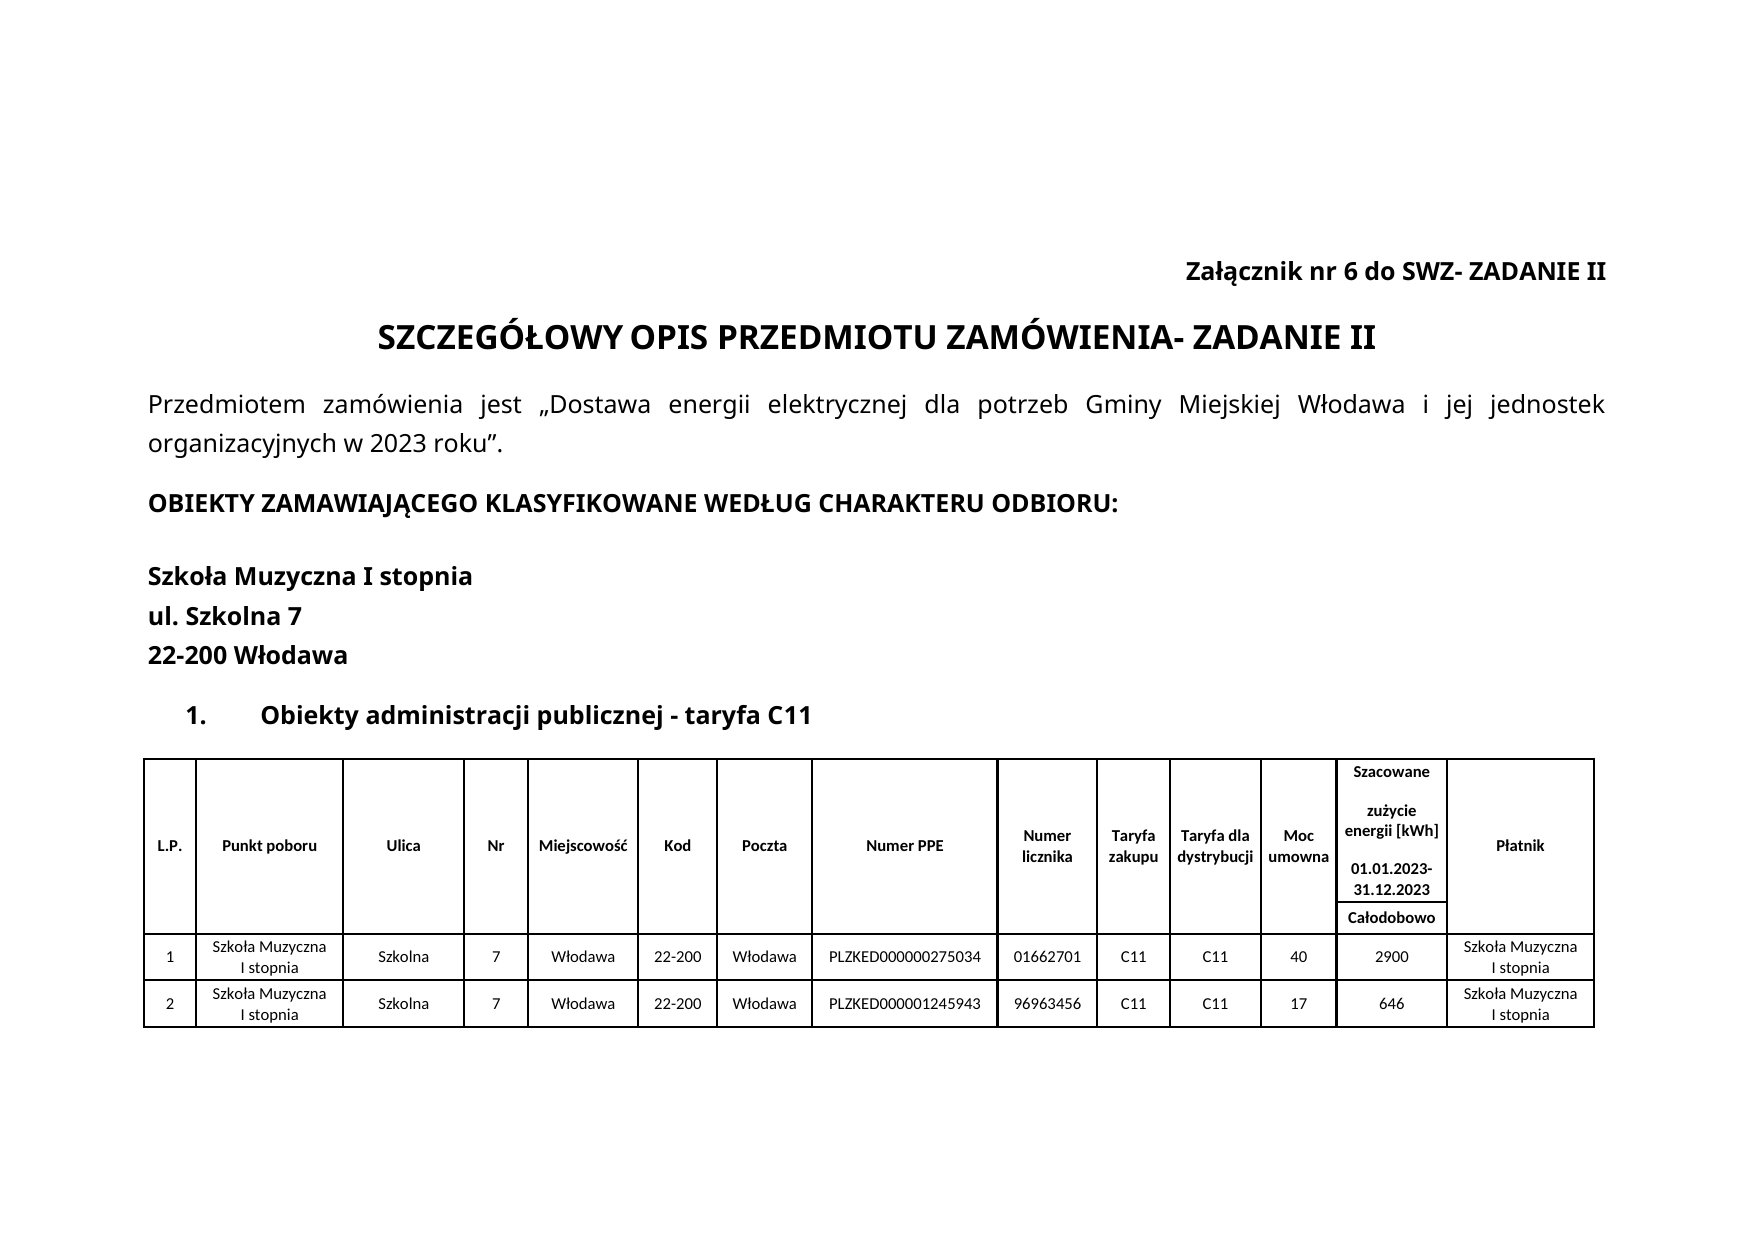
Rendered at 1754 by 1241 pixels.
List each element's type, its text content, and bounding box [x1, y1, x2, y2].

table_cell 646 [1338, 981, 1446, 1026]
table_cell zużycie energii [kWh] [1338, 784, 1446, 854]
table_cell 40 [1262, 935, 1335, 979]
table_header Ulica [344, 760, 463, 932]
text Przedmiotem zamówienia jest „Dostawa energii elektrycznej dla potrzeb Gminy Miejskiej Włodawa i jej jednostek organizacyjnych w 2023 roku”. [148, 387, 1606, 460]
table_cell 22-200 [639, 935, 716, 979]
table_header Nr [465, 760, 527, 932]
table_cell 2900 [1338, 935, 1446, 979]
table_cell 7 [465, 981, 527, 1026]
table_cell Włodawa [529, 935, 637, 979]
table_cell Szkoła Muzyczna I stopnia [197, 981, 342, 1026]
table_cell 96963456 [999, 981, 1096, 1026]
table_cell Włodawa [529, 981, 637, 1026]
table_cell 7 [465, 935, 527, 979]
table_cell 2 [145, 981, 195, 1026]
table_header Numer licznika [999, 760, 1096, 932]
table_cell C11 [1171, 981, 1260, 1026]
table_header L.P. [145, 760, 195, 932]
table_cell PLZKED000000275034 [813, 935, 996, 979]
table_cell Szkoła Muzyczna I stopnia [197, 935, 342, 979]
table_cell Szkoła Muzyczna I stopnia [1448, 935, 1593, 979]
table_header Szacowane [1338, 760, 1446, 784]
list Obiekty administracji publicznej - taryfa C11 [185, 697, 1606, 731]
table_cell C11 [1171, 935, 1260, 979]
table_header Taryfa zakupu [1098, 760, 1169, 932]
table_cell C11 [1098, 981, 1169, 1026]
table_cell 01.01.2023- 31.12.2023 [1338, 854, 1446, 901]
text OBIEKTY ZAMAWIAJĄCEGO KLASYFIKOWANE WEDŁUG CHARAKTERU ODBIORU: [148, 486, 1606, 520]
table_cell 01662701 [999, 935, 1096, 979]
table_cell Szkoła Muzyczna I stopnia [1448, 981, 1593, 1026]
table_cell Włodawa [718, 935, 811, 979]
table_cell Całodobowo [1338, 903, 1446, 932]
table_header Moc umowna [1262, 760, 1335, 932]
table_header Płatnik [1448, 760, 1593, 932]
table_header Taryfa dla dystrybucji [1171, 760, 1260, 932]
text Załącznik nr 6 do SWZ- ZADANIE II [148, 254, 1606, 288]
table_cell Szkolna [344, 935, 463, 979]
table_header Miejscowość [529, 760, 637, 932]
table_header Poczta [718, 760, 811, 932]
table_cell 17 [1262, 981, 1335, 1026]
table_cell PLZKED000001245943 [813, 981, 996, 1026]
table_cell C11 [1098, 935, 1169, 979]
table_cell Włodawa [718, 981, 811, 1026]
table_cell 22-200 [639, 981, 716, 1026]
table_header Numer PPE [813, 760, 996, 932]
text SZCZEGÓŁOWY OPIS PRZEDMIOTU ZAMÓWIENIA- ZADANIE II [148, 314, 1606, 359]
table_cell Szkolna [344, 981, 463, 1026]
text Szkoła Muzyczna I stopnia ul. Szkolna 7 22-200 Włodawa [148, 520, 1606, 671]
table_header Punkt poboru [197, 760, 342, 932]
table_cell 1 [145, 935, 195, 979]
table_header Kod [639, 760, 716, 932]
